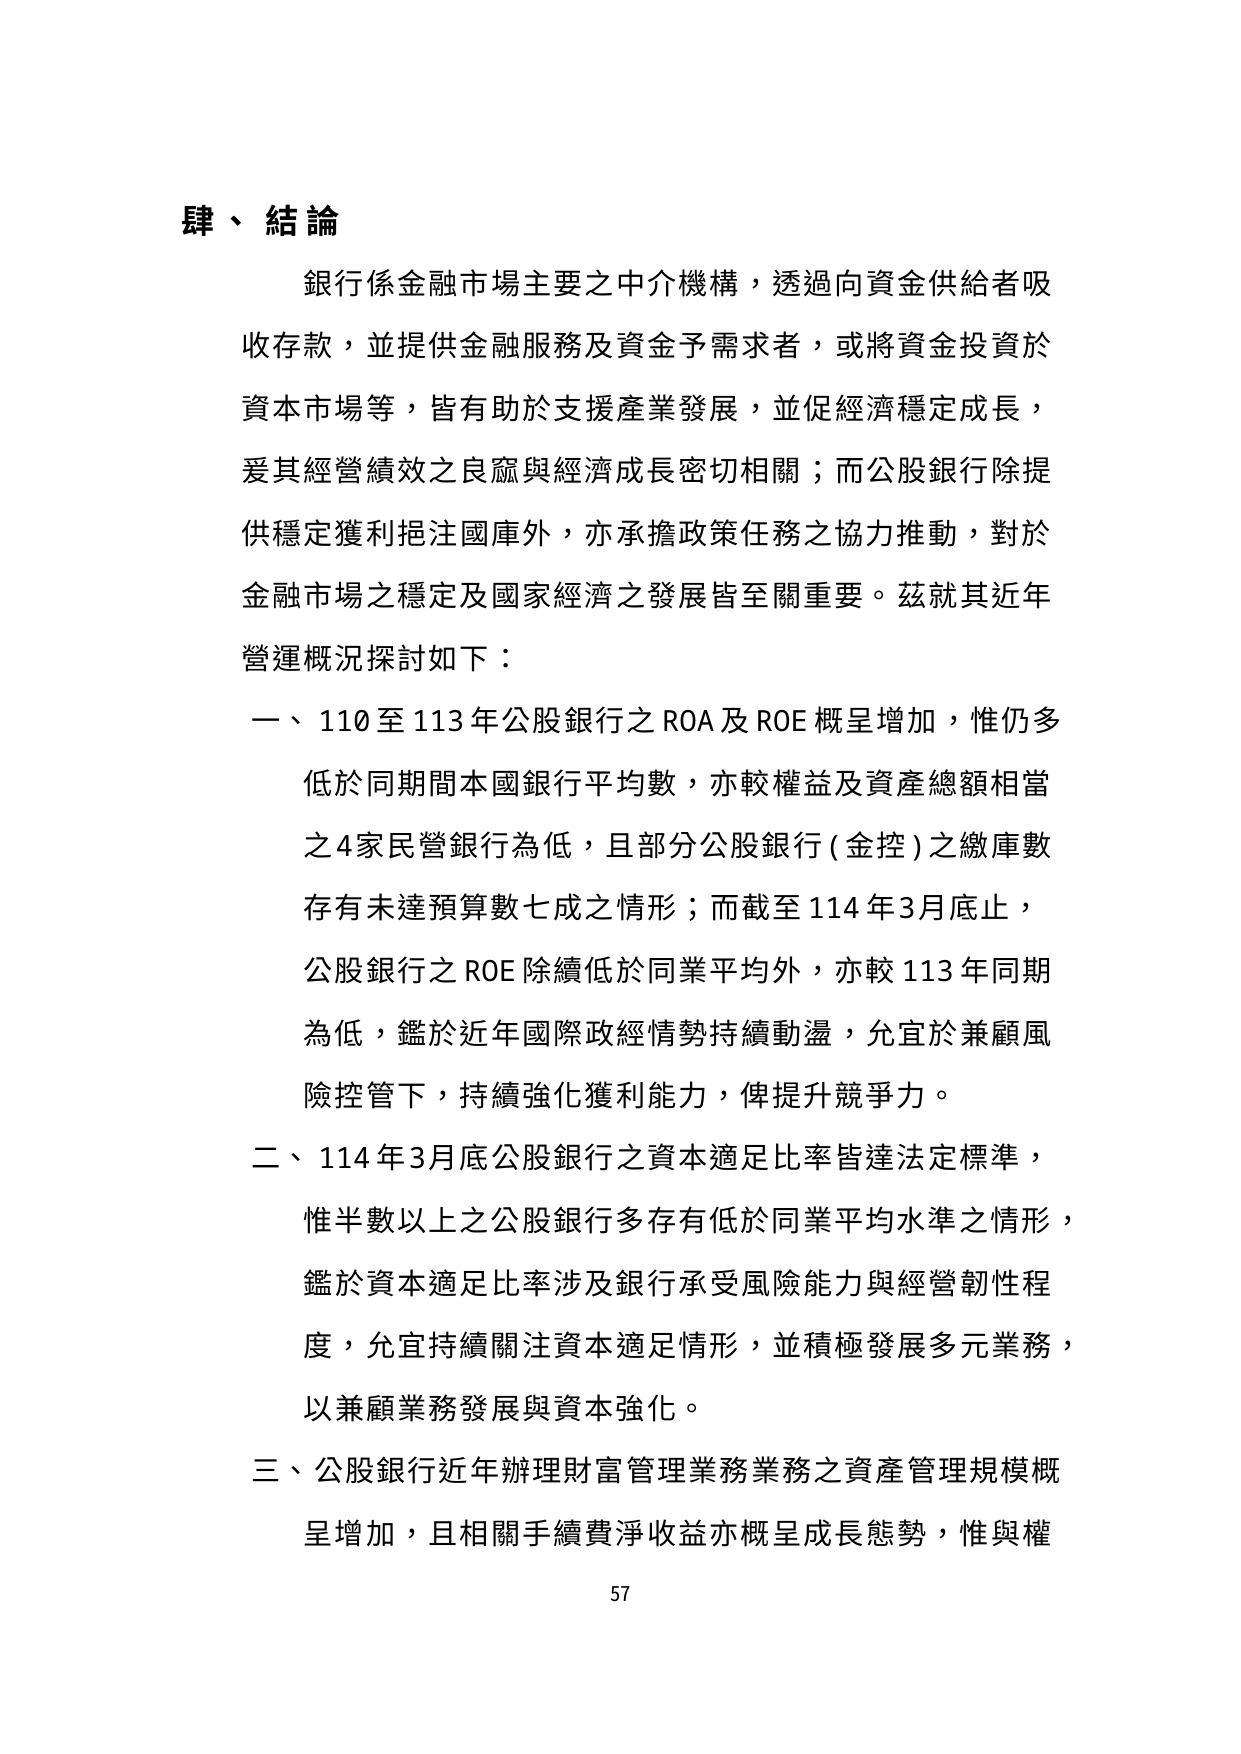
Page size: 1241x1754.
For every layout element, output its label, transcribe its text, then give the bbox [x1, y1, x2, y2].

text 一、110至113年公股銀行之ROA及ROE概呈增加，惟仍多低於同期間本國銀行平均數，亦較權益及資產總額相當之4家民營銀行為低，且部分公股銀行(金控)之繳庫數存有未達預算數七成之情形；而截至114年3月底止，公股銀行之ROE除續低於同業平均外，亦較113年同期為低，鑑於近年國際政經情勢持續動盪，允宜於兼顧風險控管下，持續強化獲利能力，俾提升競爭力。 [242, 677, 1063, 1115]
text 銀行係金融市場主要之中介機構，透過向資金供給者吸收存款，並提供金融服務及資金予需求者，或將資金投資於資本市場等，皆有助於支援產業發展，並促經濟穩定成長，爰其經營績效之良窳與經濟成長密切相關；而公股銀行除提供穩定獲利挹注國庫外，亦承擔政策任務之協力推動，對於金融市場之穩定及國家經濟之發展皆至關重要。茲就其近年營運概況探討如下： [236, 240, 1063, 677]
text 三、公股銀行近年辦理財富管理業務業務之資產管理規模概呈增加，且相關手續費淨收益亦概呈成長態勢，惟與權益及資產總額相當之4家民營銀行比較，110至113年度公股銀行整體資產管理規模之成長幅度及是項收益對獲利之貢獻度皆相對較低，且近年曾發生理專或行員挪用公款之情事，允宜督促業者於重視誠信文化之基礎下，持續精進財富管理業務之競爭力，俾利銀行正向發展及穩健經營。 [242, 1427, 1063, 1552]
text 二、114年3月底公股銀行之資本適足比率皆達法定標準，惟半數以上之公股銀行多存有低於同業平均水準之情形，鑑於資本適足比率涉及銀行承受風險能力與經營韌性程度，允宜持續關注資本適足情形，並積極發展多元業務，以兼顧業務發展與資本強化。 [242, 1115, 1063, 1427]
text 肆、結論 [177, 177, 1063, 240]
